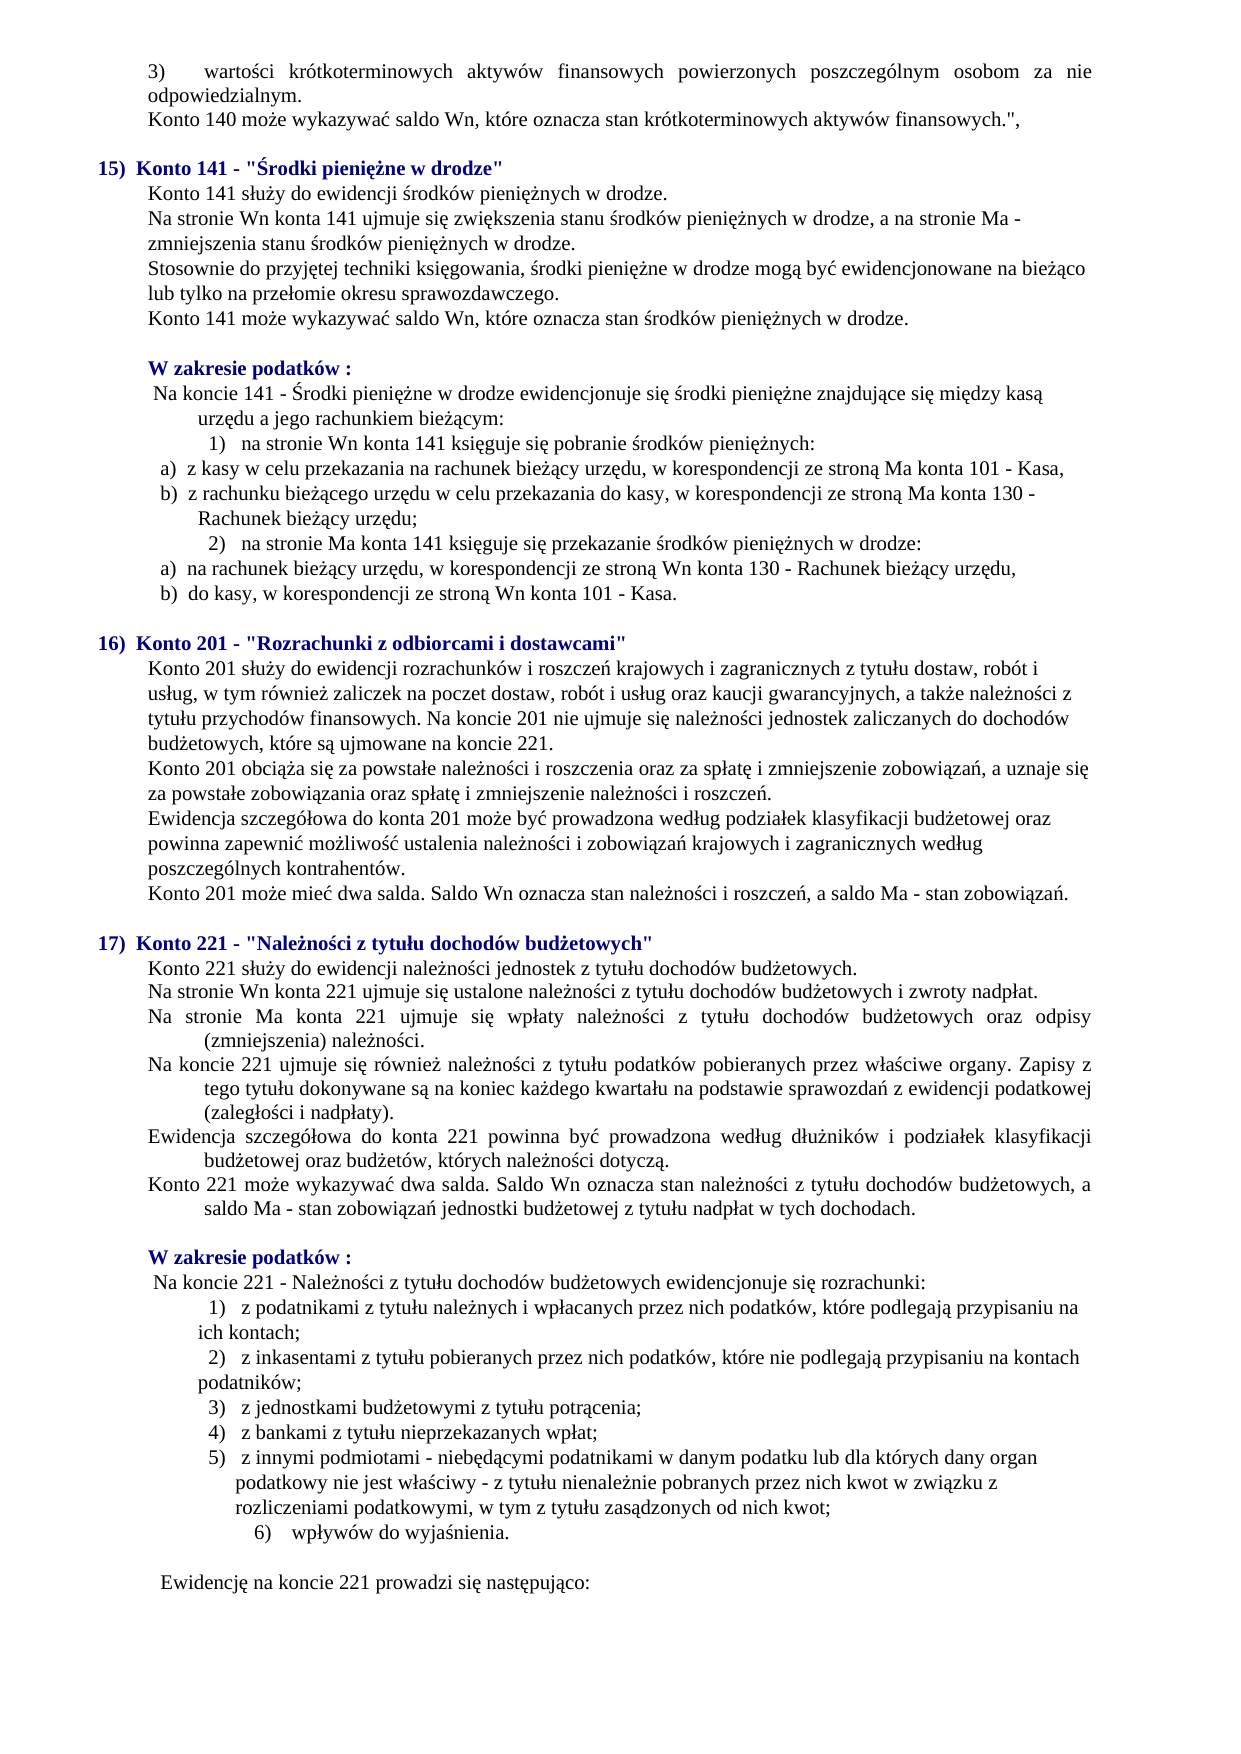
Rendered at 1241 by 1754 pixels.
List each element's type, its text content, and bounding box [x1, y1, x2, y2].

text 17) Konto 221 - "Należności z tytułu dochodów budżetowych" [98, 930, 1093, 955]
text Konto 201 obciąża się za powstałe należności i roszczenia oraz za spłatę i zmniejszenie zobowiązań, a uznaje się za powstałe zobowiązania oraz spłatę i zmniejszenie należności i roszczeń. [148, 755, 1093, 805]
text 5) z innymi podmiotami - niebędącymi podatnikami w danym podatku lub dla których dany organ podatkowy nie jest właściwy - z tytułu nienależnie pobranych przez nich kwot w związku z rozliczeniami podatkowymi, w tym z tytułu zasądzonych od nich kwot; [198, 1444, 1093, 1519]
text 2) z inkasentami z tytułu pobieranych przez nich podatków, które nie podlegają przypisaniu na kontach podatników; [198, 1344, 1093, 1394]
text 1) na stronie Wn konta 141 księguje się pobranie środków pieniężnych: [198, 430, 1093, 455]
text 2) na stronie Ma konta 141 księguje się przekazanie środków pieniężnych w drodze: [198, 530, 1093, 555]
text 3) z jednostkami budżetowymi z tytułu potrącenia; [198, 1394, 1093, 1419]
list wpływów do wyjaśnienia. [254, 1519, 1093, 1544]
text a) na rachunek bieżący urzędu, w korespondencji ze stroną Wn konta 130 - Rachunek bieżący urzędu, [160, 555, 1093, 580]
text 4) z bankami z tytułu nieprzekazanych wpłat; [198, 1419, 1093, 1444]
text 3) wartości krótkoterminowych aktywów finansowych powierzonych poszczególnym osobom za nie odpowiedzialnym. [148, 59, 1093, 107]
text a) z kasy w celu przekazania na rachunek bieżący urzędu, w korespondencji ze stroną Ma konta 101 - Kasa, [160, 455, 1093, 480]
text Konto 221 może wykazywać dwa salda. Saldo Wn oznacza stan należności z tytułu dochodów budżetowych, a saldo Ma - stan zobowiązań jednostki budżetowej z tytułu nadpłat w tych dochodach. [148, 1172, 1093, 1220]
text Ewidencja szczegółowa do konta 221 powinna być prowadzona według dłużników i podziałek klasyfikacji budżetowej oraz budżetów, których należności dotyczą. [148, 1124, 1093, 1172]
text 1) z podatnikami z tytułu należnych i wpłacanych przez nich podatków, które podlegają przypisaniu na ich kontach; [198, 1294, 1093, 1344]
text Na stronie Ma konta 221 ujmuje się wpłaty należności z tytułu dochodów budżetowych oraz odpisy (zmniejszenia) należności. [148, 1003, 1093, 1052]
text Na stronie Wn konta 221 ujmuje się ustalone należności z tytułu dochodów budżetowych i zwroty nadpłat. [148, 979, 1093, 1003]
text Konto 140 może wykazywać saldo Wn, które oznacza stan krótkoterminowych aktywów finansowych.", [148, 107, 1093, 131]
text Konto 201 służy do ewidencji rozrachunków i roszczeń krajowych i zagranicznych z tytułu dostaw, robót i usług, w tym również zaliczek na poczet dostaw, robót i usług oraz kaucji gwarancyjnych, a także należności z tytułu przychodów finansowych. Na koncie 201 nie ujmuje się należności jednostek zaliczanych do dochodów budżetowych, które są ujmowane na koncie 221. [148, 655, 1093, 755]
text b) do kasy, w korespondencji ze stroną Wn konta 101 - Kasa. [160, 580, 1093, 605]
text W zakresie podatków : [148, 355, 1093, 380]
text Na koncie 221 - Należności z tytułu dochodów budżetowych ewidencjonuje się rozrachunki: [148, 1269, 1093, 1294]
text Stosownie do przyjętej techniki księgowania, środki pieniężne w drodze mogą być ewidencjonowane na bieżąco lub tylko na przełomie okresu sprawozdawczego. [148, 255, 1093, 305]
text Na koncie 141 - Środki pieniężne w drodze ewidencjonuje się środki pieniężne znajdujące się między kasą urzędu a jego rachunkiem bieżącym: [148, 380, 1093, 430]
text W zakresie podatków : [148, 1244, 1093, 1269]
text Konto 201 może mieć dwa salda. Saldo Wn oznacza stan należności i roszczeń, a saldo Ma - stan zobowiązań. [148, 880, 1093, 905]
text Ewidencja szczegółowa do konta 201 może być prowadzona według podziałek klasyfikacji budżetowej oraz powinna zapewnić możliwość ustalenia należności i zobowiązań krajowych i zagranicznych według poszczególnych kontrahentów. [148, 805, 1093, 880]
text Konto 141 służy do ewidencji środków pieniężnych w drodze. [148, 180, 1093, 205]
text Na koncie 221 ujmuje się również należności z tytułu podatków pobieranych przez właściwe organy. Zapisy z tego tytułu dokonywane są na koniec każdego kwartału na podstawie sprawozdań z ewidencji podatkowej (zaległości i nadpłaty). [148, 1052, 1093, 1124]
text Ewidencję na koncie 221 prowadzi się następująco: [160, 1569, 1093, 1594]
text b) z rachunku bieżącego urzędu w celu przekazania do kasy, w korespondencji ze stroną Ma konta 130 - Rachunek bieżący urzędu; [160, 480, 1093, 530]
text Na stronie Wn konta 141 ujmuje się zwiększenia stanu środków pieniężnych w drodze, a na stronie Ma - zmniejszenia stanu środków pieniężnych w drodze. [148, 205, 1093, 255]
text 15) Konto 141 - "Środki pieniężne w drodze" [98, 155, 1093, 180]
text Konto 141 może wykazywać saldo Wn, które oznacza stan środków pieniężnych w drodze. [148, 305, 1093, 330]
text Konto 221 służy do ewidencji należności jednostek z tytułu dochodów budżetowych. [148, 955, 1093, 979]
text 16) Konto 201 - "Rozrachunki z odbiorcami i dostawcami" [98, 630, 1093, 655]
